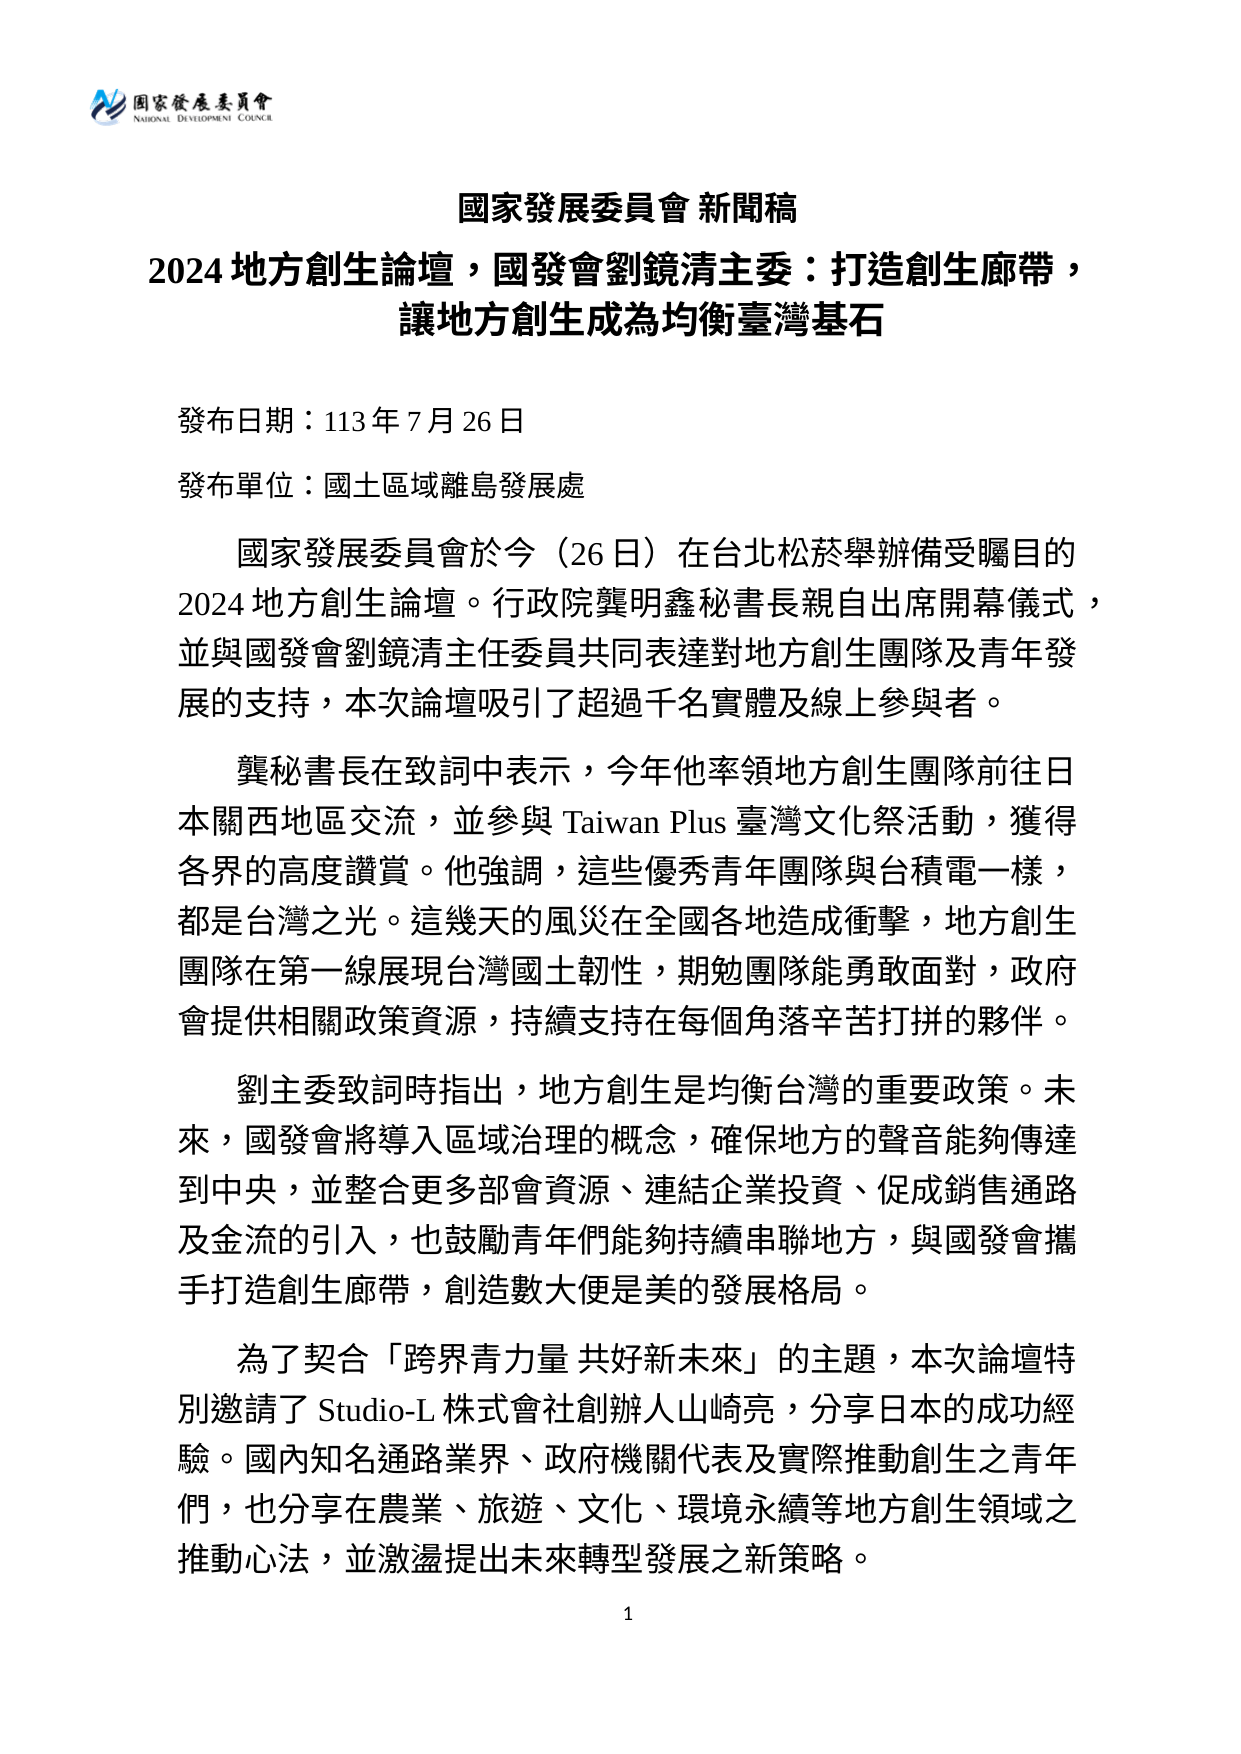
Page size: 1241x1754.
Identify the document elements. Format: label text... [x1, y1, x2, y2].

text 2024地方創生論壇，國發會劉鏡清主委：打造創生廊帶，讓地方創生成為均衡臺灣基石 [133, 244, 1107, 344]
text 龔秘書長在致詞中表示，今年他率領地方創生團隊前往日本關西地區交流，並參與Taiwan Plus臺灣文化祭活動，獲得各界的高度讚賞。他強調，這些優秀青年團隊與台積電一樣，都是台灣之光。這幾天的風災在全國各地造成衝擊，地方創生團隊在第一線展現台灣國土韌性，期勉團隊能勇敢面對，政府會提供相關政策資源，持續支持在每個角落辛苦打拼的夥伴。 [177, 744, 1078, 1044]
text 國家發展委員會 新聞稿 [177, 169, 1078, 244]
text 劉主委致詞時指出，地方創生是均衡台灣的重要政策。未來，國發會將導入區域治理的概念，確保地方的聲音能夠傳達到中央，並整合更多部會資源、連結企業投資、促成銷售通路及金流的引入，也鼓勵青年們能夠持續串聯地方，與國發會攜手打造創生廊帶，創造數大便是美的發展格局。 [177, 1062, 1078, 1312]
text 發布單位：國土區域離島發展處 [177, 456, 1078, 506]
text 發布日期：113年7月26日 [177, 381, 1078, 456]
text 為了契合「跨界青力量 共好新未來」的主題，本次論壇特別邀請了Studio-L株式會社創辦人山崎亮，分享日本的成功經驗。國內知名通路業界、政府機關代表及實際推動創生之青年們，也分享在農業、旅遊、文化、環境永續等地方創生領域之推動心法，並激盪提出未來轉型發展之新策略。 [177, 1331, 1078, 1581]
picture [88, 88, 275, 126]
text 國家發展委員會於今（26日）在台北松菸舉辦備受矚目的2024地方創生論壇。行政院龔明鑫秘書長親自出席開幕儀式，並與國發會劉鏡清主任委員共同表達對地方創生團隊及青年發展的支持，本次論壇吸引了超過千名實體及線上參與者。 [177, 525, 1078, 725]
